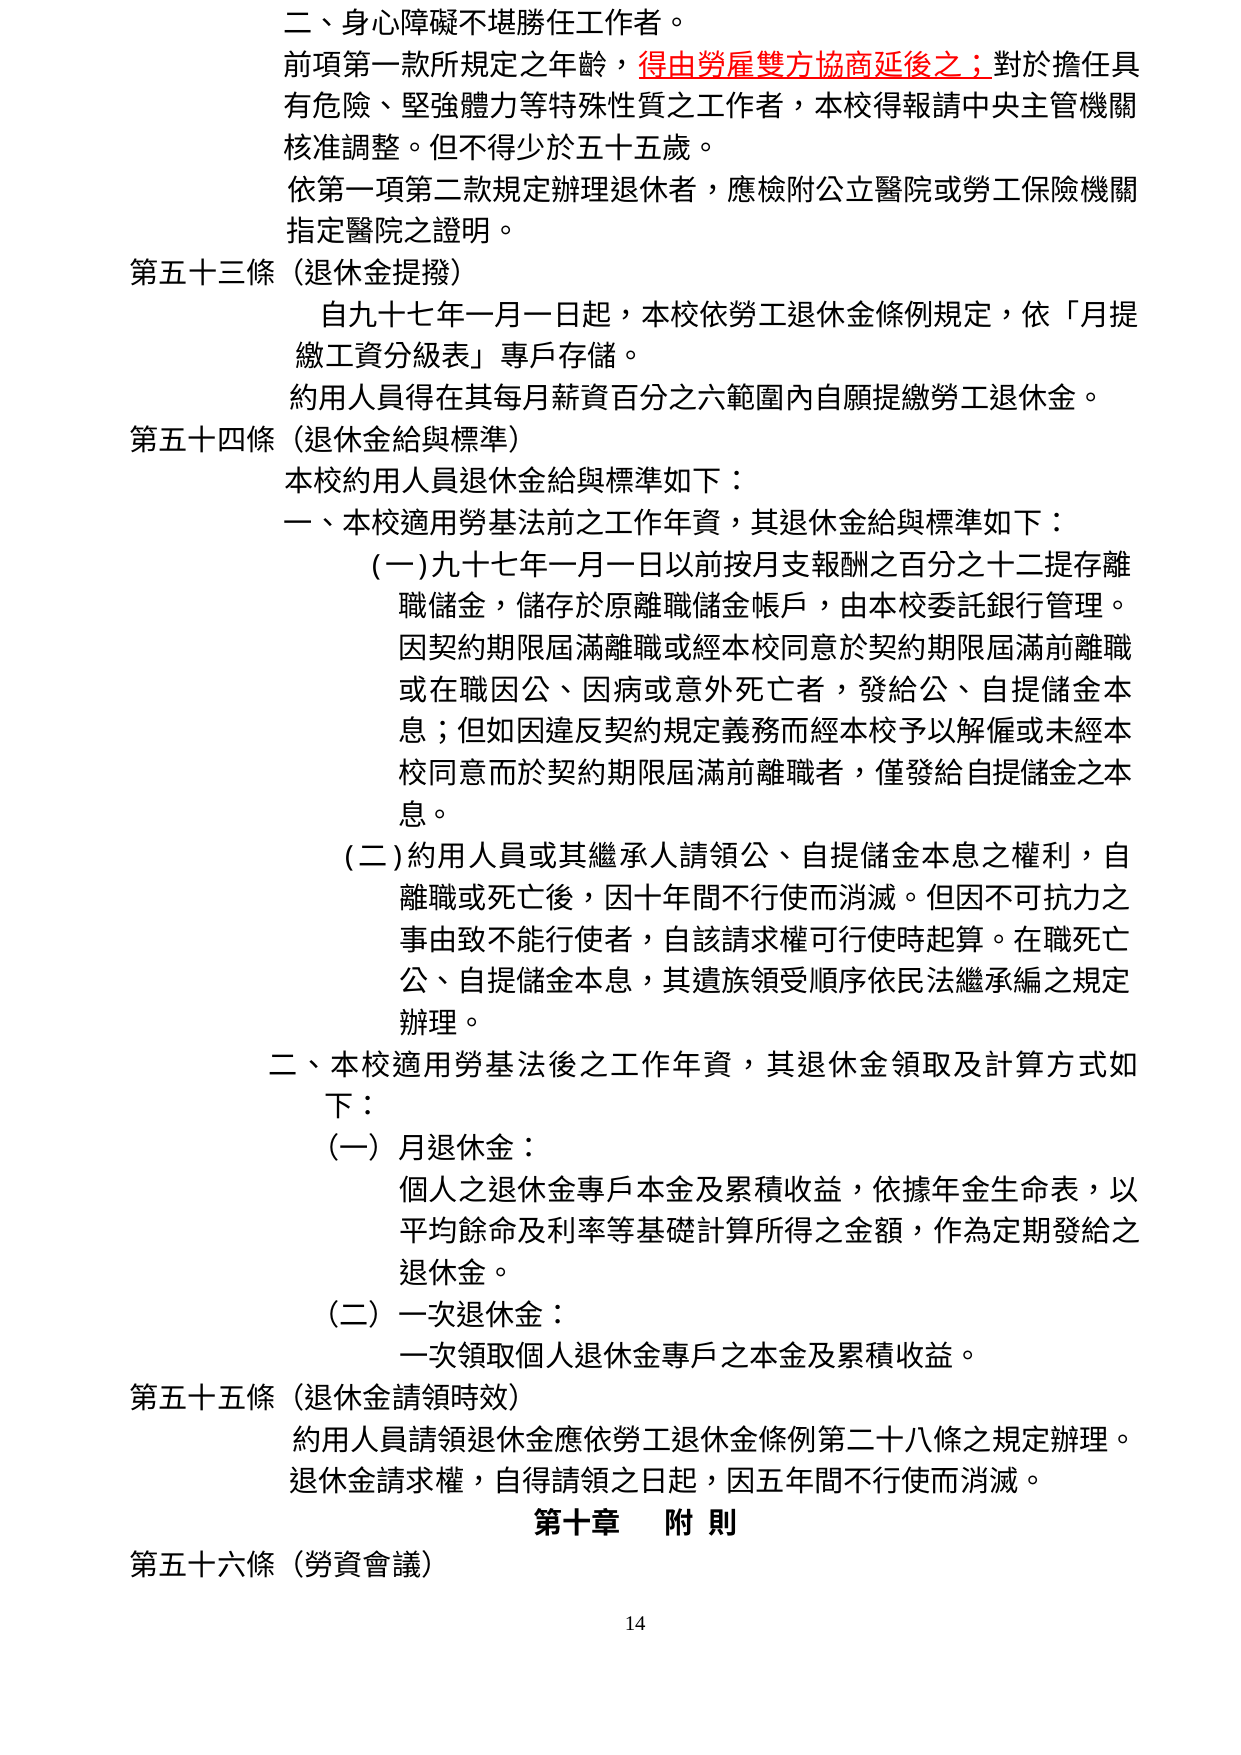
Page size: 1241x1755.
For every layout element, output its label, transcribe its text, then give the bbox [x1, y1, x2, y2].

table_cell 第十章 附 則 [118, 1500, 1152, 1542]
table_cell 第五十六條（勞資會議） [118, 1542, 1152, 1598]
table_cell 第五十三條（退休金提撥） 自九十七年一月一日起，本校依勞工退休金條例規定，依「月提繳工資分級表」專戶存儲。 約用人員得在其每月薪資百分之六範圍內自願提繳勞工退休金。 [118, 250, 1152, 417]
table_cell 第五十四條（退休金給與標準） 本校約用人員退休金給與標準如下： 一、本校適用勞基法前之工作年資，其退休金給與標準如下： (一)九十七年一月一日以前按月支報酬之百分之十二提存離職儲金，儲存於原離職儲金帳戶，由本校委託銀行管理。因契約期限屆滿離職或經本校同意於契約期限屆滿前離職或在職因公、因病或意外死亡者，發給公、自提儲金本息；但如因違反契約規定義務而經本校予以解僱或未經本校同意而於契約期限屆滿前離職者，僅發給自提儲金之本息。 (二)約用人員或其繼承人請領公、自提儲金本息之權利，自離職或死亡後，因十年間不行使而消滅。但因不可抗力之事由致不能行使者，自該請求權可行使時起算。在職死亡公、自提儲金本息，其遺族領受順序依民法繼承編之規定辦理。 二、本校適用勞基法後之工作年資，其退休金領取及計算方式如下： （一）月退休金： 個人之退休金專戶本金及累積收益，依據年金生命表，以平均餘命及利率等基礎計算所得之金額，作為定期發給之退休金。 （二）一次退休金： 一次領取個人退休金專戶之本金及累積收益。 [118, 417, 1152, 1375]
table_cell 第五十五條（退休金請領時效） 約用人員請領退休金應依勞工退休金條例第二十八條之規定辦理。 退休金請求權，自得請領之日起，因五年間不行使而消滅。 [118, 1375, 1152, 1500]
table_cell 二、身心障礙不堪勝任工作者。 前項第一款所規定之年齡，得由勞雇雙方協商延後之；對於擔任具有危險、堅強體力等特殊性質之工作者，本校得報請中央主管機關核准調整。但不得少於五十五歲。 依第一項第二款規定辦理退休者，應檢附公立醫院或勞工保險機關指定醫院之證明。 [118, 0, 1152, 250]
